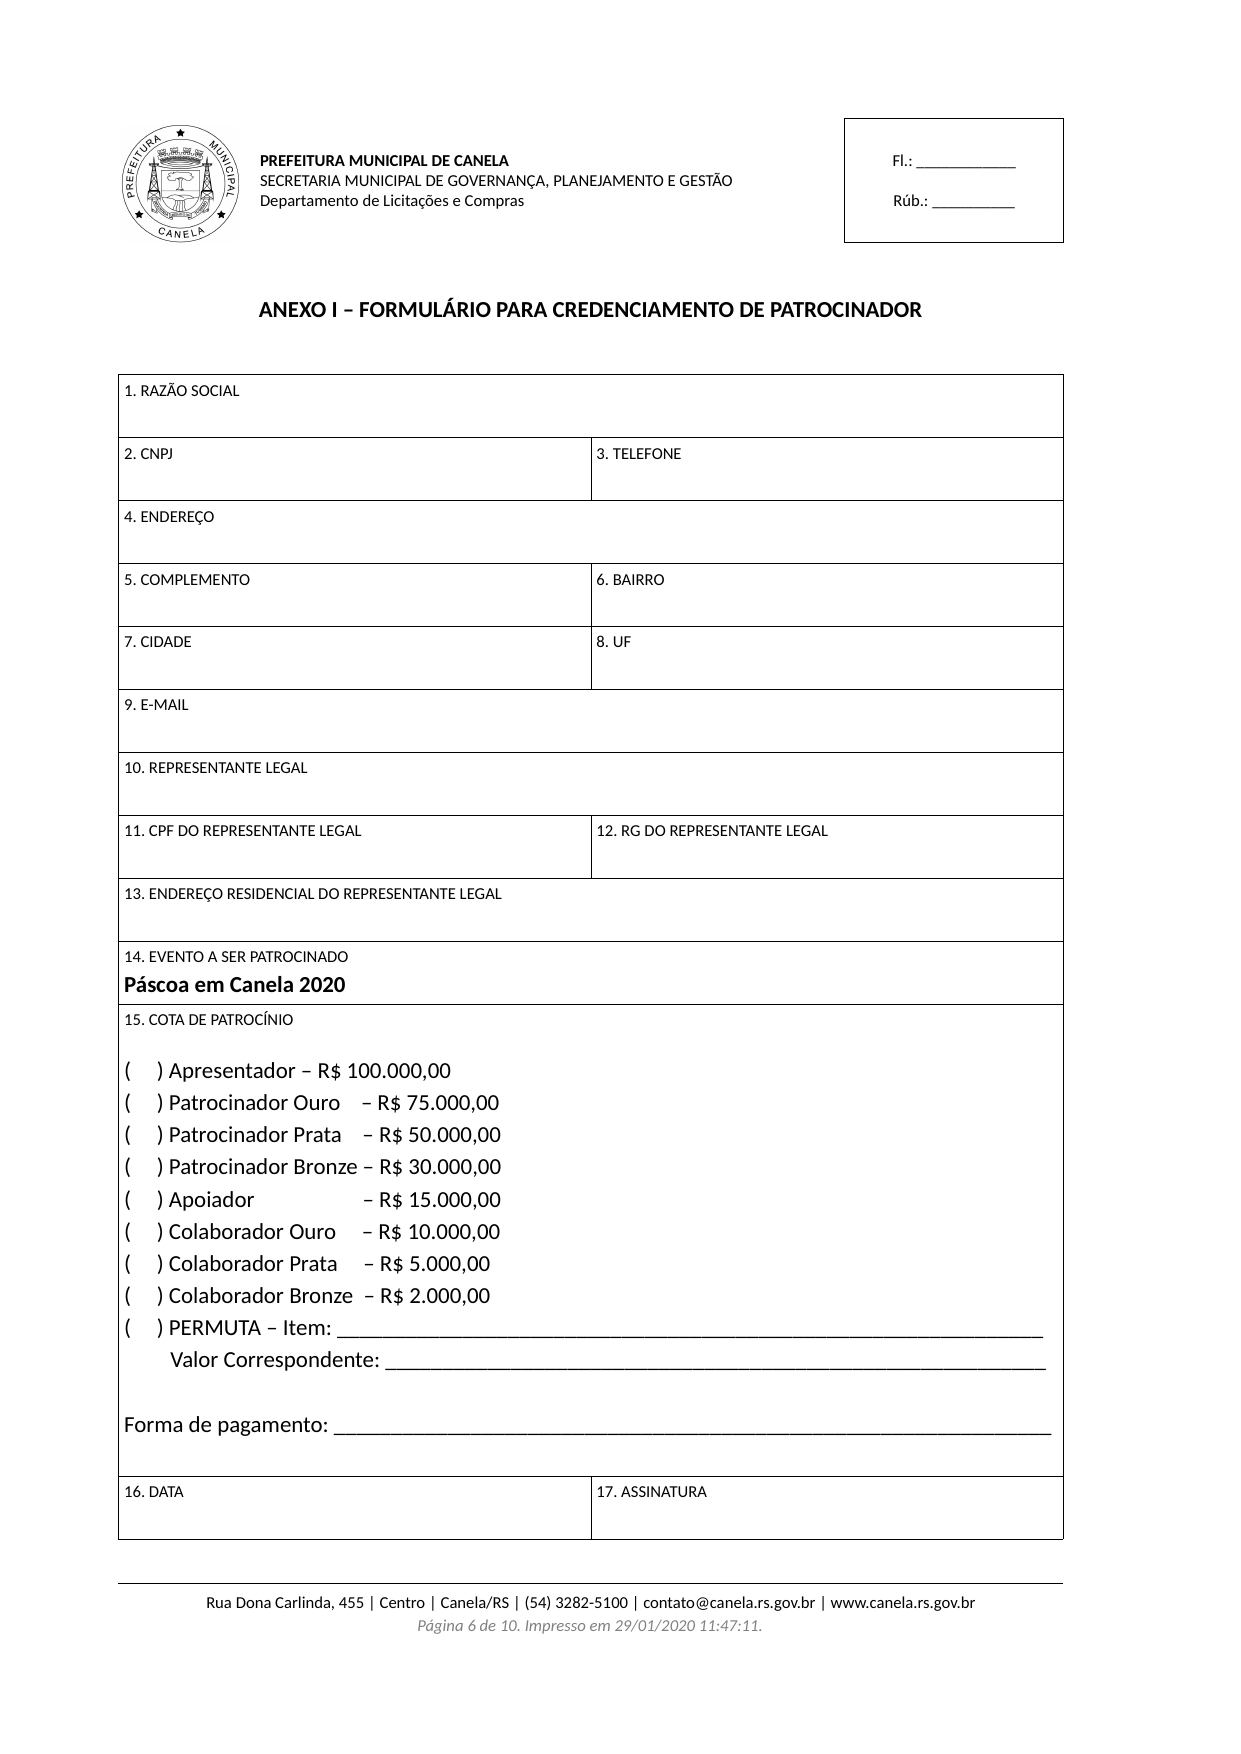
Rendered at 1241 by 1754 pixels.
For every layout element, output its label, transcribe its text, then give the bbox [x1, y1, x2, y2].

table_cell 11. CPF DO REPRESENTANTE LEGAL [119, 816, 591, 878]
table_cell 2. CNPJ [119, 438, 591, 500]
table_cell 10. REPRESENTANTE LEGAL [119, 753, 1063, 815]
table_cell 16. DATA [119, 1477, 591, 1539]
picture [121, 125, 240, 243]
table_cell 5. COMPLEMENTO [119, 564, 591, 626]
table_cell 9. E-MAIL [119, 690, 1063, 752]
table_cell 17. ASSINATURA [592, 1477, 1063, 1539]
table_cell 6. BAIRRO [592, 564, 1063, 626]
table_cell 4. ENDEREÇO [119, 501, 1063, 563]
table_cell 15. COTA DE PATROCÍNIO ( ) Apresentador – R$ 100.000,00 ( ) Patrocinador Ouro – R$ 75.000,00 ( ) Patrocinador Prata – R$ 50.000,00 ( ) Patrocinador Bronze – R$ 30.000,00 ( ) Apoiador – R$ 15.000,00 ( ) Colaborador Ouro – R$ 10.000,00 ( ) Colaborador Prata – R$ 5.000,00 ( ) Colaborador Bronze – R$ 2.000,00 ( ) PERMUTA – Item: ______________________________________________________________ Valor Correspondente: __________________________________________________________ Forma de pagamento: _______________________________________________________________ [119, 1005, 1063, 1476]
table_cell 14. EVENTO A SER PATROCINADO Páscoa em Canela 2020 [119, 942, 1063, 1003]
table_cell 7. CIDADE [119, 627, 591, 689]
table_header 1. RAZÃO SOCIAL [119, 375, 1063, 437]
table_cell 12. RG DO REPRESENTANTE LEGAL [592, 816, 1063, 878]
table_cell 8. UF [592, 627, 1063, 689]
text ANEXO I – FORMULÁRIO PARA CREDENCIAMENTO DE PATROCINADOR [118, 295, 1063, 356]
table_cell 13. ENDEREÇO RESIDENCIAL DO REPRESENTANTE LEGAL [119, 879, 1063, 941]
table_cell 3. TELEFONE [592, 438, 1063, 500]
